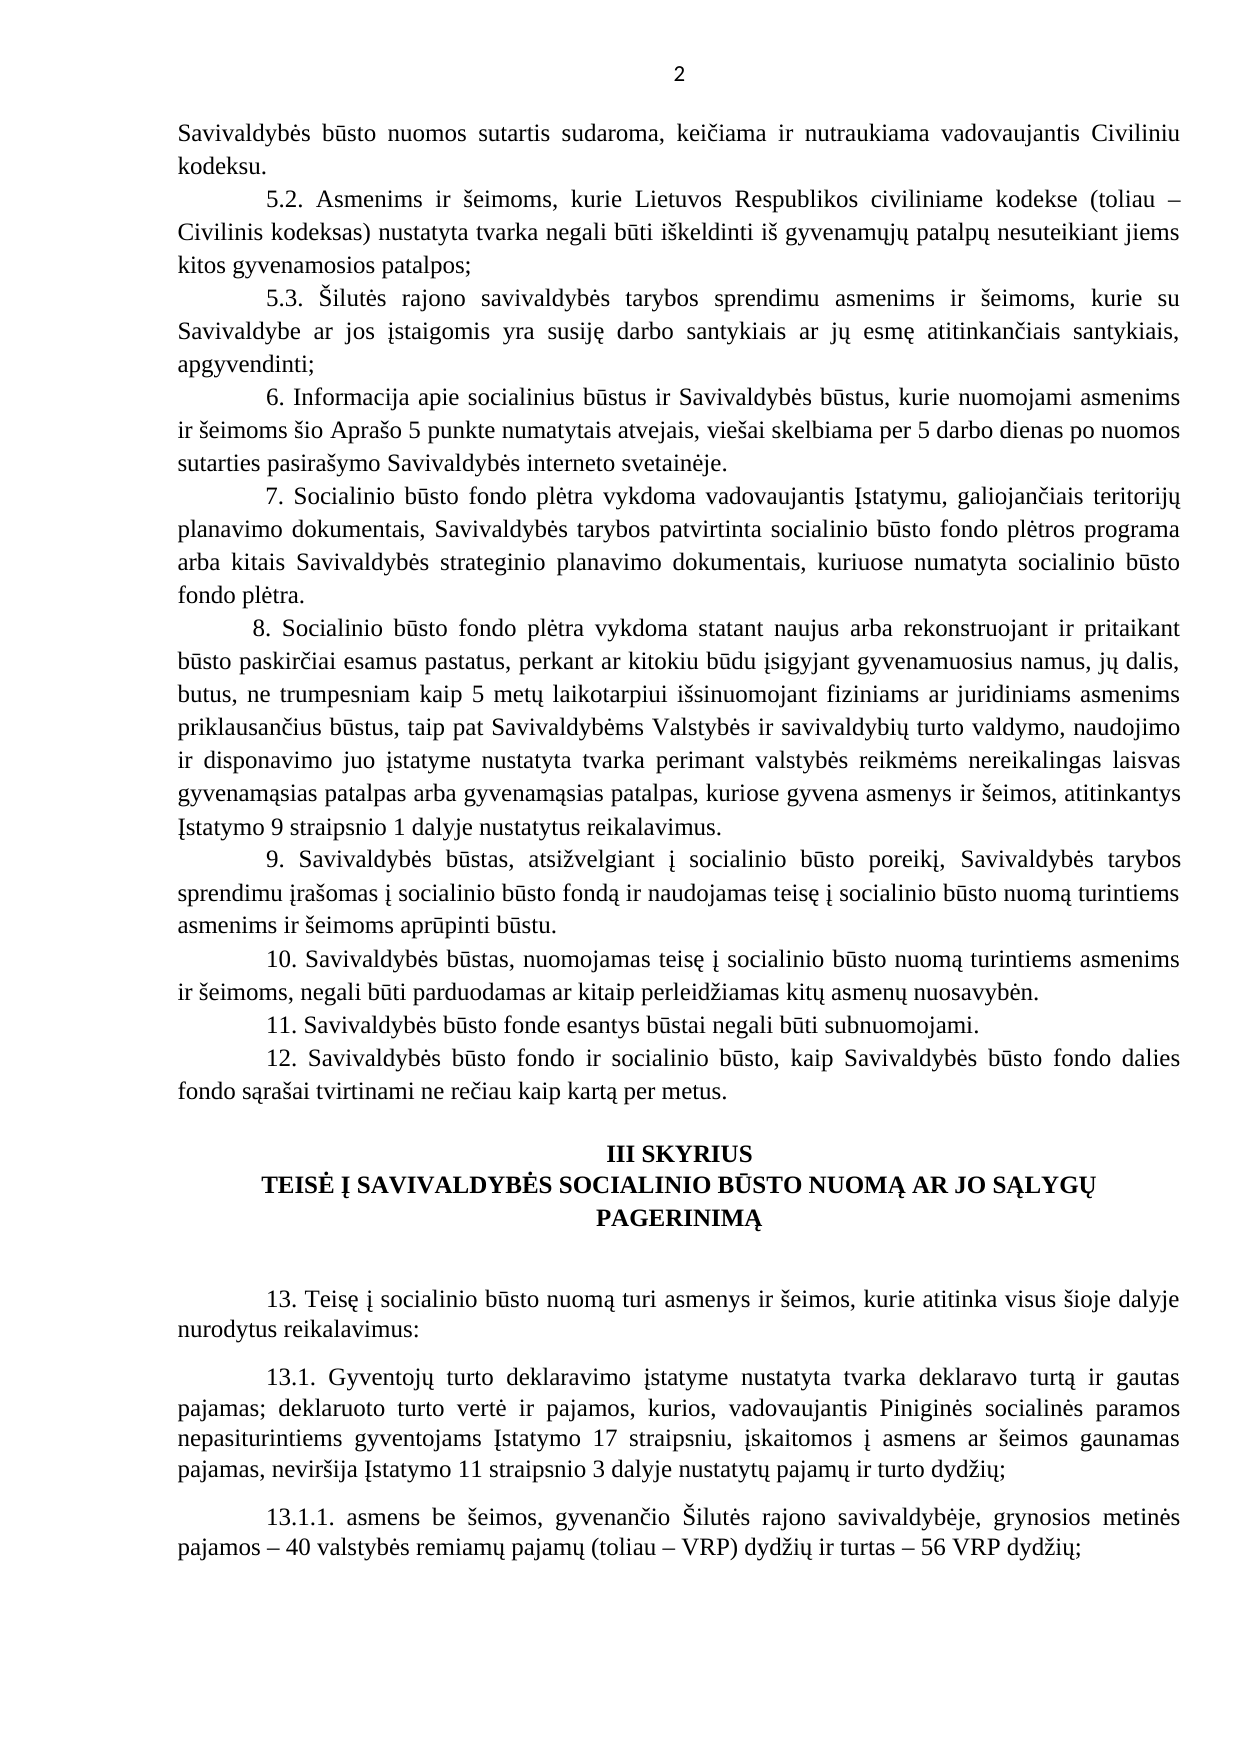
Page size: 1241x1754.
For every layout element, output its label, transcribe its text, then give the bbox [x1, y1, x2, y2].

text 8. Socialinio būsto fondo plėtra vykdoma statant naujus arba rekonstruojant ir pritaikant būsto paskirčiai esamus pastatus, perkant ar kitokiu būdu įsigyjant gyvenamuosius namus, jų dalis, butus, ne trumpesniam kaip 5 metų laikotarpiui išsinuomojant fiziniams ar juridiniams asmenims priklausančius būstus, taip pat Savivaldybėms Valstybės ir savivaldybių turto valdymo, naudojimo ir disponavimo juo įstatyme nustatyta tvarka perimant valstybės reikmėms nereikalingas laisvas gyvenamąsias patalpas arba gyvenamąsias patalpas, kuriose gyvena asmenys ir šeimos, atitinkantys Įstatymo 9 straipsnio 1 dalyje nustatytus reikalavimus. [177, 613, 1181, 840]
text 13. Teisę į socialinio būsto nuomą turi asmenys ir šeimos, kurie atitinka visus šioje dalyje nurodytus reikalavimus: [177, 1284, 1181, 1343]
text 6. Informacija apie socialinius būstus ir Savivaldybės būstus, kurie nuomojami asmenims ir šeimoms šio Aprašo 5 punkte numatytais atvejais, viešai skelbiama per 5 darbo dienas po nuomos sutarties pasirašymo Savivaldybės interneto svetainėje. [177, 382, 1181, 477]
text 5.2. Asmenims ir šeimoms, kurie Lietuvos Respublikos civiliniame kodekse (toliau – Civilinis kodeksas) nustatyta tvarka negali būti iškeldinti iš gyvenamųjų patalpų nesuteikiant jiems kitos gyvenamosios patalpos; [177, 184, 1181, 279]
text 12. Savivaldybės būsto fondo ir socialinio būsto, kaip Savivaldybės būsto fondo dalies fondo sąrašai tvirtinami ne rečiau kaip kartą per metus. [177, 1043, 1181, 1104]
text 13.1.1. asmens be šeimos, gyvenančio Šilutės rajono savivaldybėje, grynosios metinės pajamos – 40 valstybės remiamų pajamų (toliau – VRP) dydžių ir turtas – 56 VRP dydžių; [177, 1502, 1181, 1561]
text III SKYRIUS [177, 1139, 1181, 1168]
text 11. Savivaldybės būsto fonde esantys būstai negali būti subnuomojami. [177, 1010, 1181, 1038]
text 7. Socialinio būsto fondo plėtra vykdoma vadovaujantis Įstatymu, galiojančiais teritorijų planavimo dokumentais, Savivaldybės tarybos patvirtinta socialinio būsto fondo plėtros programa arba kitais Savivaldybės strateginio planavimo dokumentais, kuriuose numatyta socialinio būsto fondo plėtra. [177, 481, 1181, 609]
text TEISĖ Į SAVIVALDYBĖS SOCIALINIO BŪSTO NUOMĄ AR JO SĄLYGŲ PAGERINIMĄ [177, 1170, 1181, 1232]
text 9. Savivaldybės būstas, atsižvelgiant į socialinio būsto poreikį, Savivaldybės tarybos sprendimu įrašomas į socialinio būsto fondą ir naudojamas teisę į socialinio būsto nuomą turintiems asmenims ir šeimoms aprūpinti būstu. [177, 844, 1181, 939]
text 5.3. Šilutės rajono savivaldybės tarybos sprendimu asmenims ir šeimoms, kurie su Savivaldybe ar jos įstaigomis yra susiję darbo santykiais ar jų esmę atitinkančiais santykiais, apgyvendinti; [177, 283, 1181, 378]
text 10. Savivaldybės būstas, nuomojamas teisę į socialinio būsto nuomą turintiems asmenims ir šeimoms, negali būti parduodamas ar kitaip perleidžiamas kitų asmenų nuosavybėn. [177, 944, 1181, 1005]
text 13.1. Gyventojų turto deklaravimo įstatyme nustatyta tvarka deklaravo turtą ir gautas pajamas; deklaruoto turto vertė ir pajamos, kurios, vadovaujantis Piniginės socialinės paramos nepasiturintiems gyventojams Įstatymo 17 straipsniu, įskaitomos į asmens ar šeimos gaunamas pajamas, neviršija Įstatymo 11 straipsnio 3 dalyje nustatytų pajamų ir turto dydžių; [177, 1362, 1181, 1483]
text Savivaldybės būsto nuomos sutartis sudaroma, keičiama ir nutraukiama vadovaujantis Civiliniu kodeksu. [177, 118, 1181, 180]
